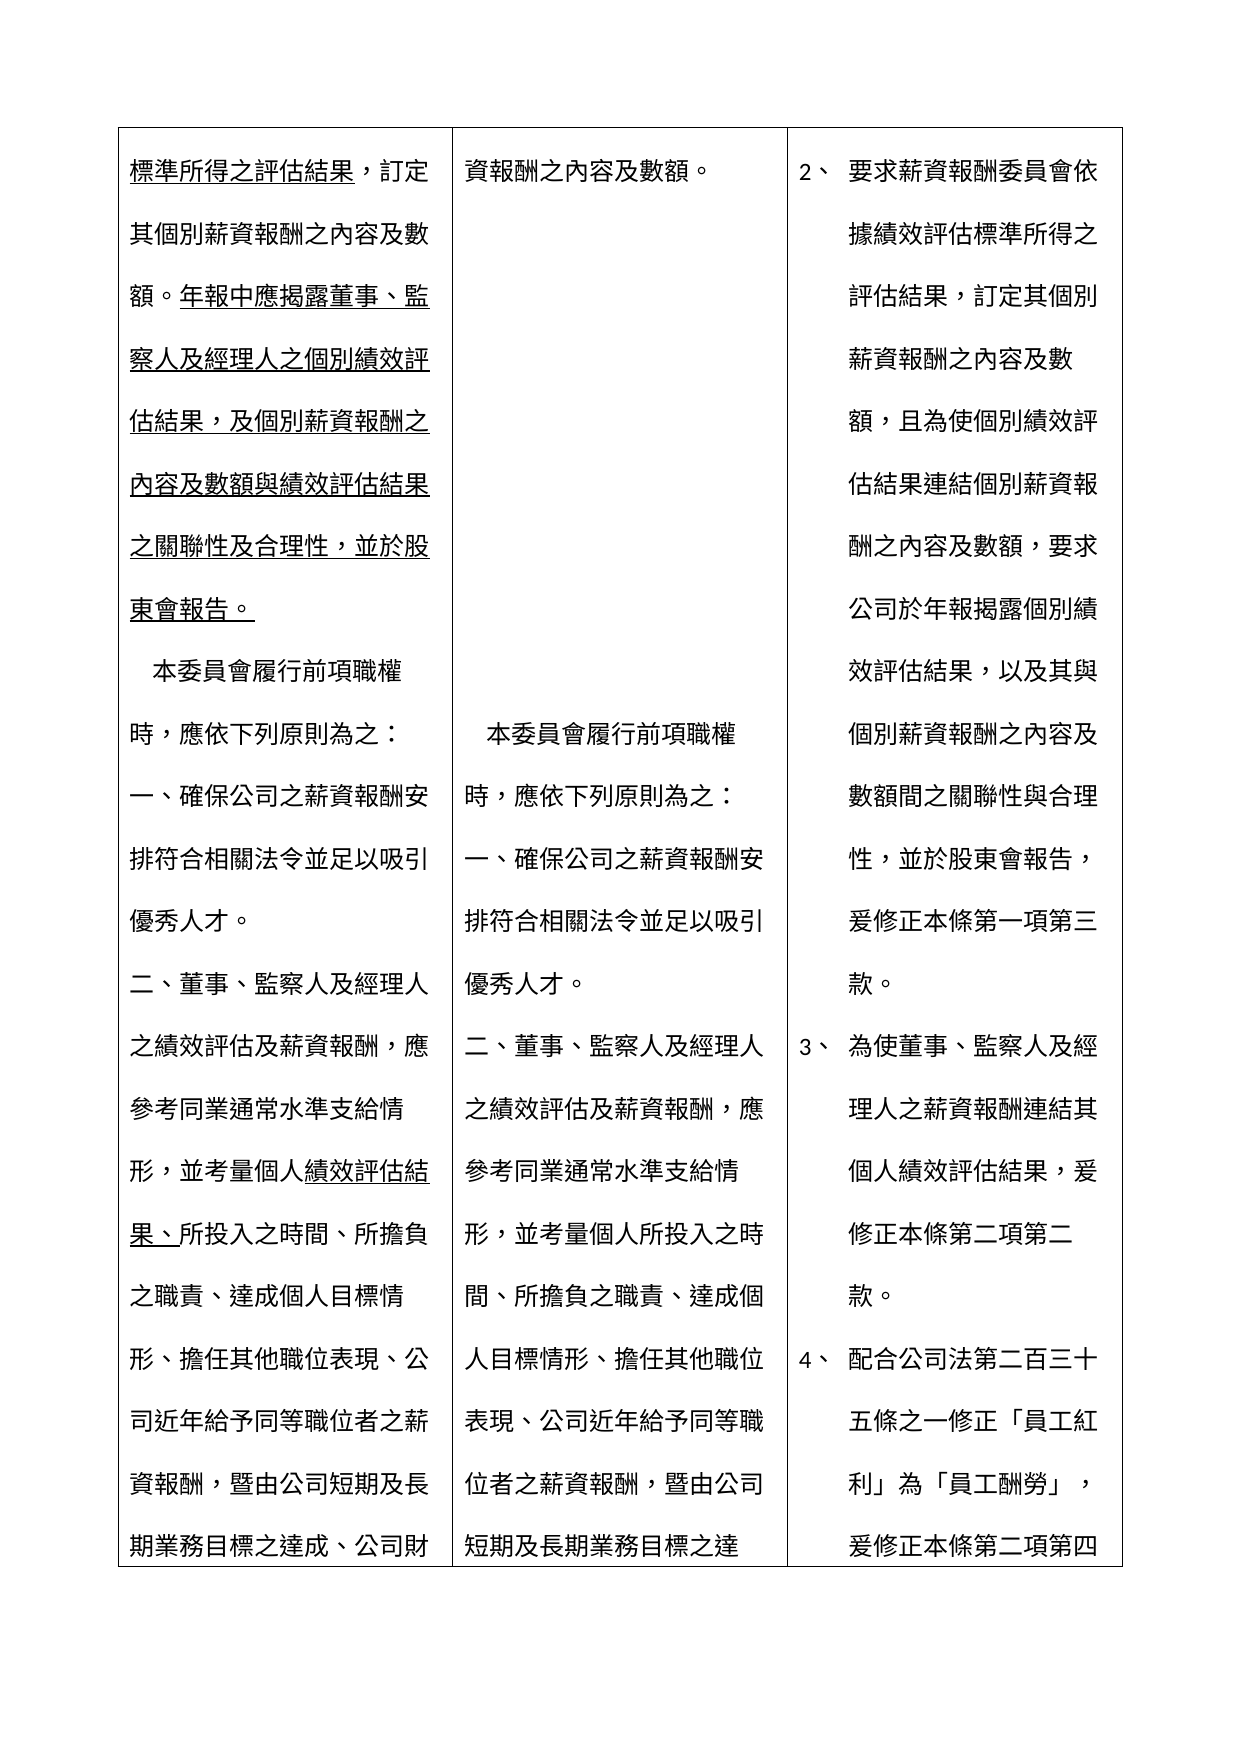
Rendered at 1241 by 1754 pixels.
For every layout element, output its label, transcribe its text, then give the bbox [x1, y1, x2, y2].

table_cell 標準所得之評估結果，訂定其個別薪資報酬之內容及數額。年報中應揭露董事、監察人及經理人之個別績效評估結果，及個別薪資報酬之內容及數額與績效評估結果之關聯性及合理性，並於股東會報告。 本委員會履行前項職權時，應依下列原則為之： 一、確保公司之薪資報酬安排符合相關法令並足以吸引優秀人才。 二、董事、監察人及經理人之績效評估及薪資報酬，應參考同業通常水準支給情形，並考量個人績效評估結果、所投入之時間、所擔負之職責、達成個人目標情形、擔任其他職位表現、公司近年給予同等職位者之薪資報酬，暨由公司短期及長期業務目標之達成、公司財 [119, 128, 452, 1566]
table_cell 資報酬之內容及數額。 本委員會履行前項職權時，應依下列原則為之： 一、確保公司之薪資報酬安排符合相關法令並足以吸引優秀人才。 二、董事、監察人及經理人之績效評估及薪資報酬，應參考同業通常水準支給情形，並考量個人所投入之時間、所擔負之職責、達成個人目標情形、擔任其他職位表現、公司近年給予同等職位者之薪資報酬，暨由公司短期及長期業務目標之達 [453, 128, 787, 1566]
table_cell 為落實董事、監察人及經理人所得之薪資報酬與個人績效連結，引導公司訂定董事、監察人及經理人之合理薪資報酬，強化薪資報酬委員會之職能，爰修正本條內容： 配合本公司103年12月31日發布之「○○股份有限公司董事會自我評鑑或同儕評鑑」參考範例得提供上市公司參考，爰修正本條第一項第二款，規定薪資報酬委員會應訂定並定期檢討公司董事、監察人及經理人績效評估標準，並提交董事會討論。此外，公司應於年報中揭露績效評估標準之內容，強化資訊透明。 要求薪資報酬委員會依據績效評估標準所得之評估結果，訂定其個別薪資報酬之內容及數額，且為使個別績效評估結果連結個別薪資報酬之內容及數額，要求公司於年報揭露個別績效評估結果，以及其與個別薪資報酬之內容及數額間之關聯性與合理性，並於股東會報告，爰修正本條第一項第三款。 為使董事、監察人及經理人之薪資報酬連結其個人績效評估結果，爰修正本條第二項第二款。 配合公司法第二百三十五條之一修正「員工紅利」為「員工酬勞」，爰修正本條第二項第四款。 為促請公司注意發放董事、監察人及經理人薪資報酬之合理性，暨回應利害關係人之期待，提高資訊透明度，並兼顧公司之運作彈性，爰增訂本條第二項第五款。原第五款調整為第六款。 [788, 128, 1122, 1566]
